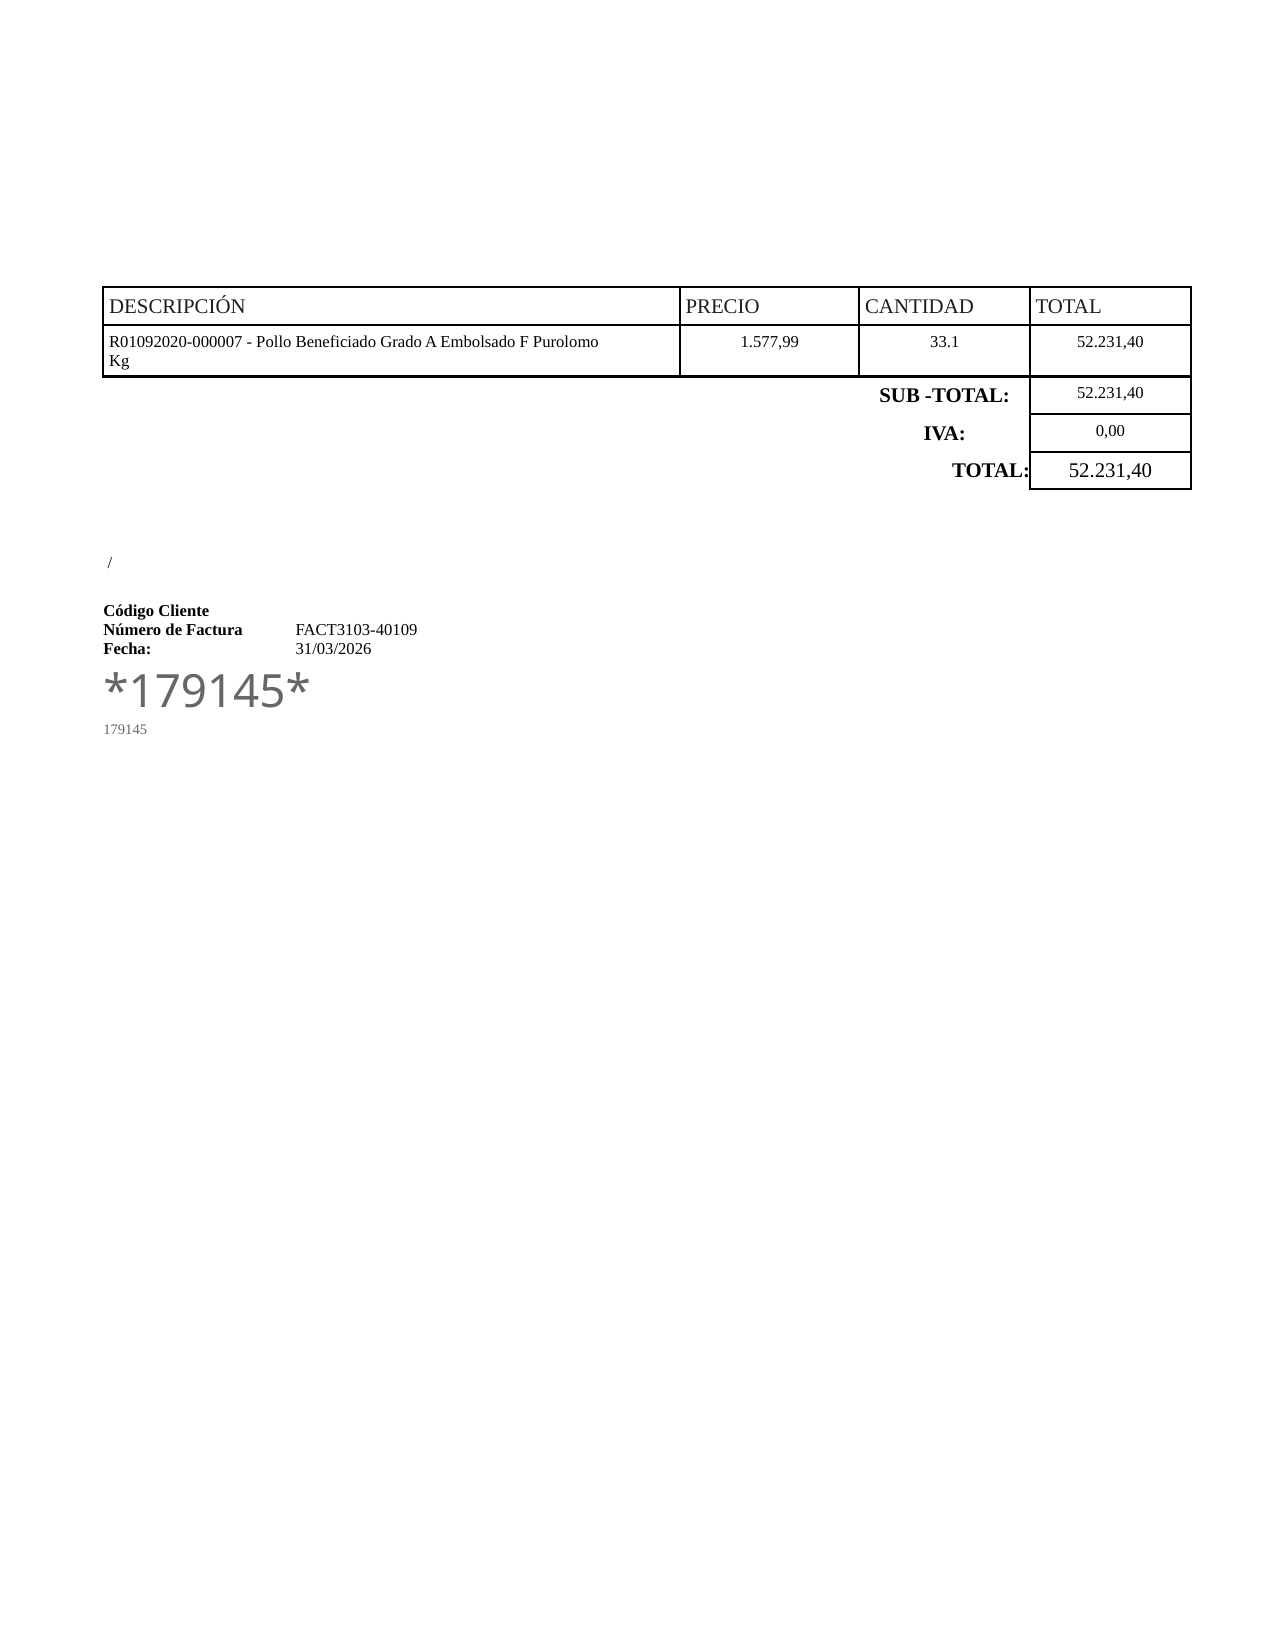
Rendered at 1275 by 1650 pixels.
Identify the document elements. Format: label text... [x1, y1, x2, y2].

table_cell SUB -TOTAL: [859, 378, 1029, 413]
table_cell Número de Factura [103, 620, 295, 639]
table_cell 33.1 [860, 326, 1029, 375]
table_header [103, 490, 858, 514]
table_header Código Cliente [103, 601, 295, 620]
table_header TOTAL [1031, 288, 1190, 323]
table_cell 0,00 [1031, 415, 1190, 451]
table_cell 52.231,40 [1031, 453, 1190, 488]
table_header CANTIDAD [860, 288, 1029, 323]
table_cell R01092020-000007 - Pollo Beneficiado Grado A Embolsado F Purolomo Kg [104, 326, 679, 375]
table_header DESCRIPCIÓN [104, 288, 679, 323]
table_cell [103, 378, 859, 488]
table_header PRECIO [681, 288, 858, 323]
table_cell TOTAL: [859, 451, 1029, 488]
table_header [295, 601, 517, 620]
table_cell FACT3103-40109 [295, 620, 517, 639]
table_cell 52.231,40 [1031, 326, 1190, 375]
table_cell / [103, 553, 858, 572]
table_cell IVA: [859, 413, 1029, 451]
table_cell 52.231,40 [1031, 378, 1190, 413]
table_cell [103, 514, 858, 533]
table_cell [103, 534, 858, 553]
text 179145 [103, 721, 1137, 737]
table_cell 1.577,99 [681, 326, 858, 375]
table_cell Fecha: [103, 639, 295, 658]
text *179145* [103, 658, 1137, 721]
table_cell 31/03/2026 [295, 639, 517, 658]
